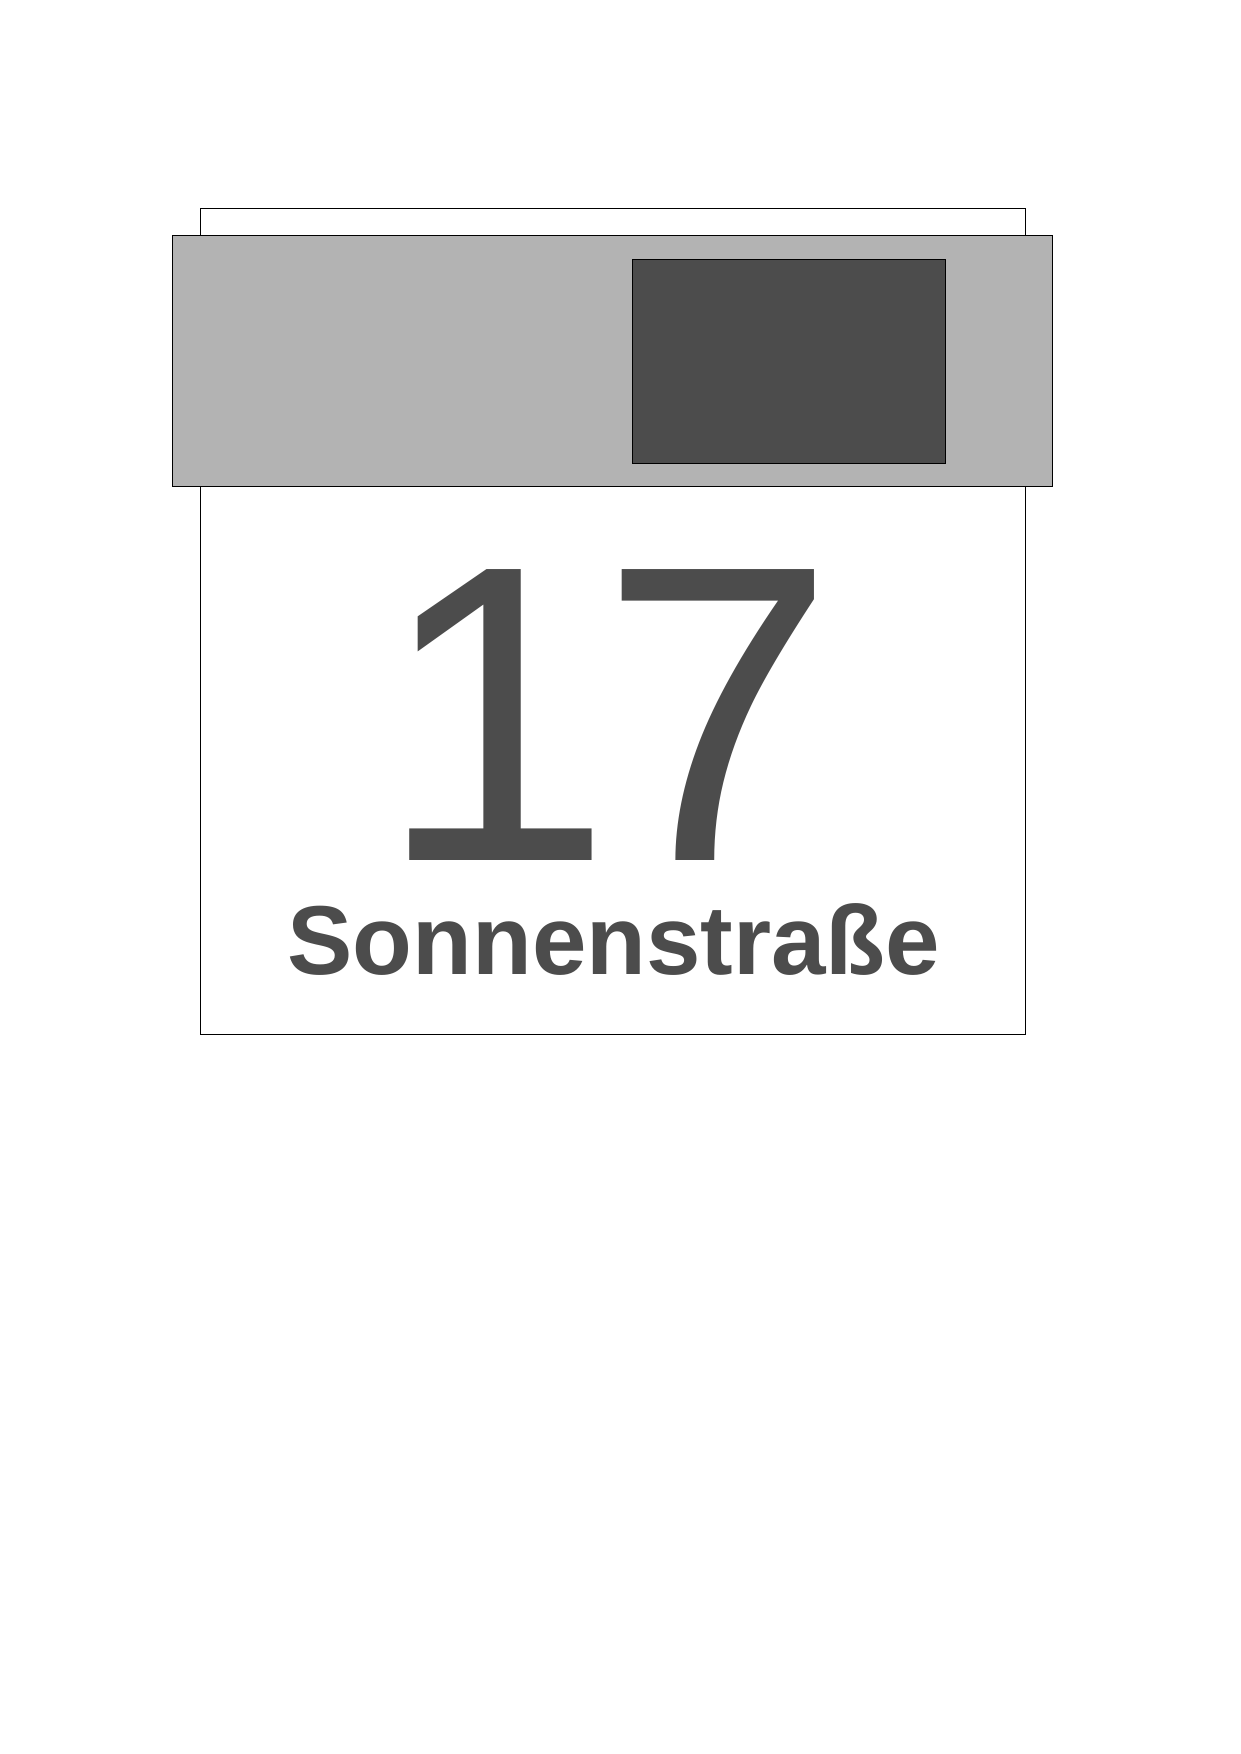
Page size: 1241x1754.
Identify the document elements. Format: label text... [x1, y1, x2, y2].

text 17 [205, 487, 1020, 879]
text Sonnenstraße [207, 882, 1020, 995]
